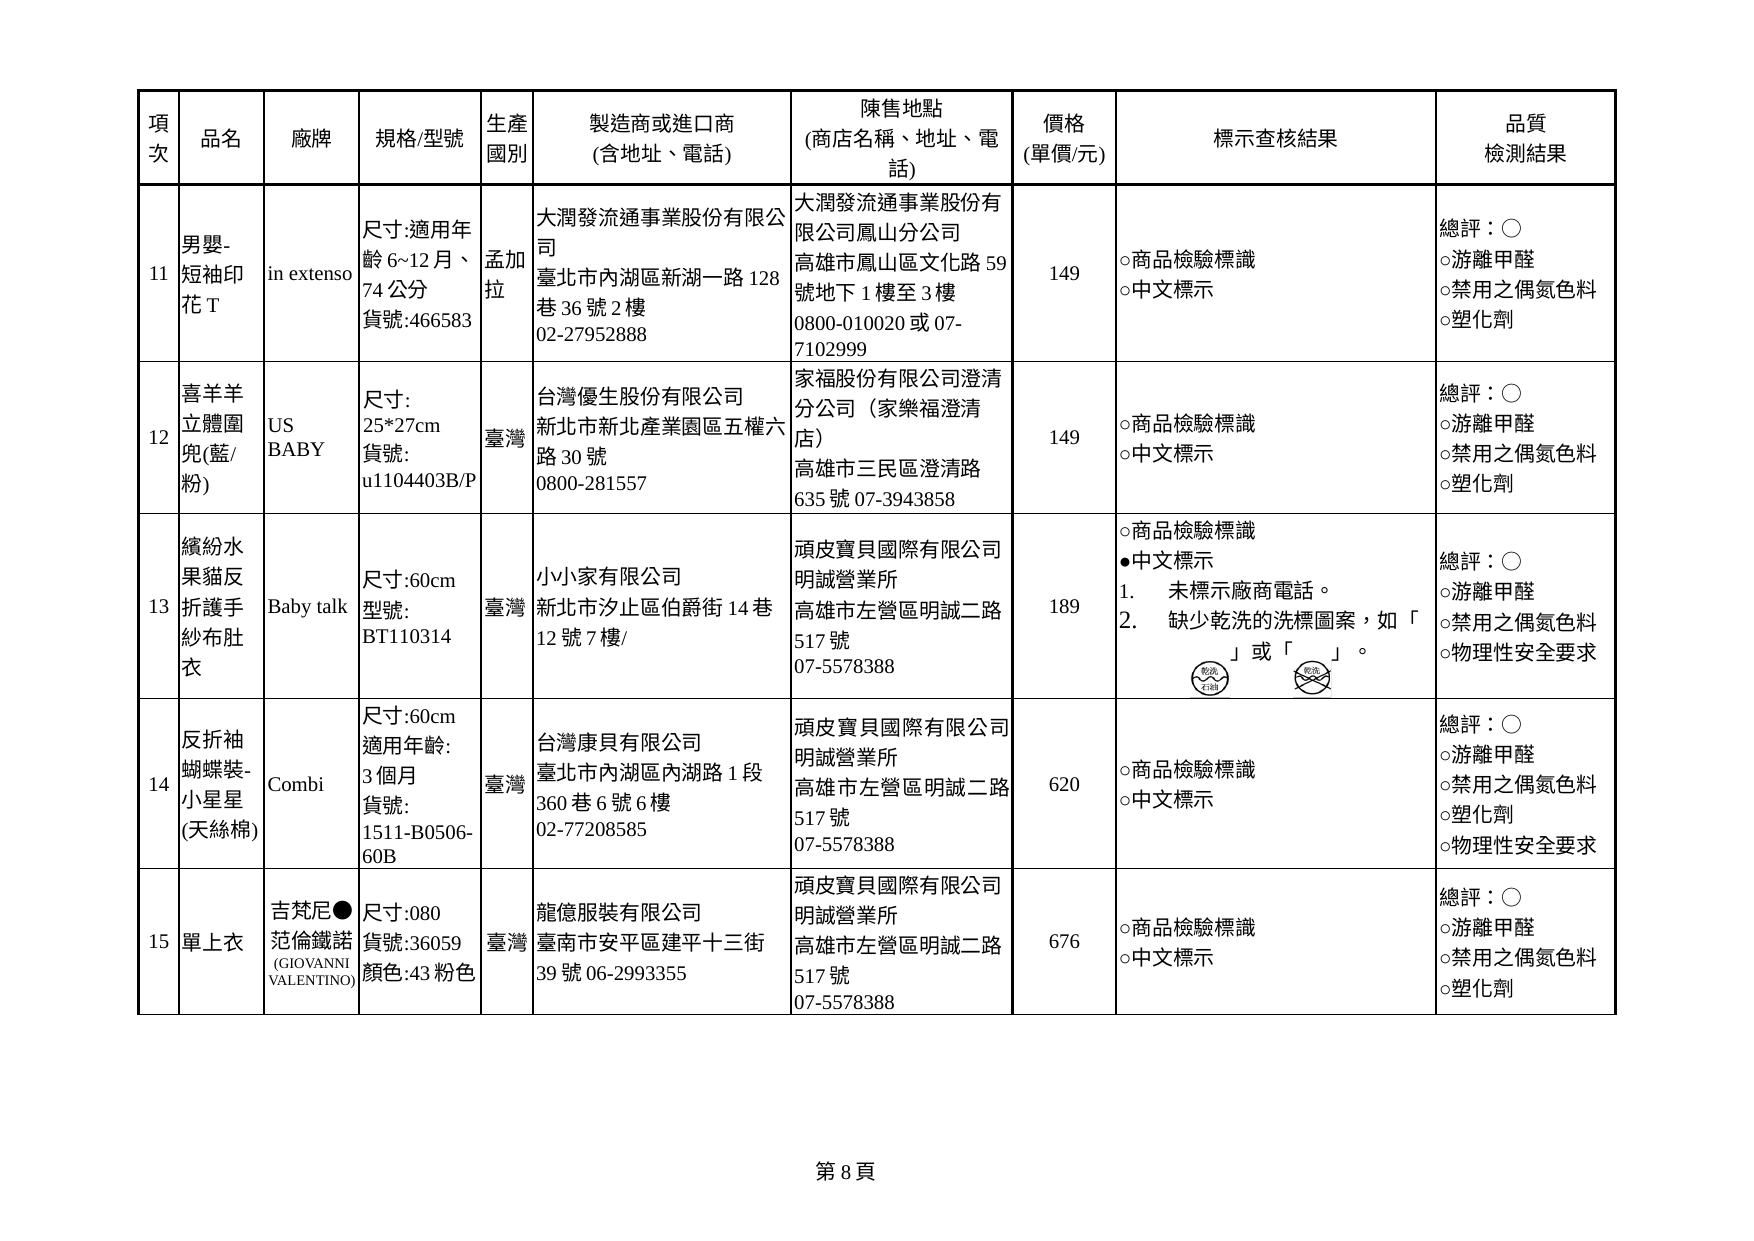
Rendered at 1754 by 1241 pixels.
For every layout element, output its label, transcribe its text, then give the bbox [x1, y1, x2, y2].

table_cell 大潤發流通事業股份有限公司鳳山分公司 高雄市鳳山區文化路59號地下1樓至3樓 0800-010020或07-7102999 [792, 186, 1011, 361]
table_cell 喜羊羊立體圍兜(藍/粉) [180, 362, 263, 513]
table_cell 繽紛水果貓反折護手紗布肚衣 [180, 514, 263, 698]
table_cell 台灣優生股份有限公司 新北市新北產業園區五權六路30號 0800-281557 [534, 362, 790, 513]
table_cell 尺寸:適用年齡6~12月、 74公分 貨號:466583 [360, 186, 480, 361]
table_cell 189 [1014, 514, 1115, 698]
table_header 陳售地點 (商店名稱、地址、電話) [792, 92, 1011, 183]
table_cell 頑皮寶貝國際有限公司明誠營業所 高雄市左營區明誠二路517號 07-5578388 [792, 699, 1011, 868]
table_cell 頑皮寶貝國際有限公司明誠營業所 高雄市左營區明誠二路517號 07-5578388 [792, 514, 1011, 698]
table_cell 臺灣 [482, 699, 532, 868]
table_cell 吉梵尼●范倫鐵諾 (GIOVANNI VALENTINO) [265, 869, 358, 1014]
table_cell 149 [1014, 362, 1115, 513]
table_cell 13 [140, 514, 178, 698]
table_cell 臺灣 [482, 869, 532, 1014]
table_header 項次 [140, 92, 178, 183]
table_cell 家福股份有限公司澄清分公司（家樂福澄清店） 高雄市三民區澄清路635號07-3943858 [792, 362, 1011, 513]
table_cell 總評：○ ○游離甲醛 ○禁用之偶氮色料 ○塑化劑 [1437, 869, 1614, 1014]
table_cell 總評：○ ○游離甲醛 ○禁用之偶氮色料 ○物理性安全要求 [1437, 514, 1614, 698]
table_cell 14 [140, 699, 178, 868]
table_header 製造商或進口商 (含地址、電話) [534, 92, 790, 183]
table_cell Combi [265, 699, 358, 868]
table_cell 676 [1014, 869, 1115, 1014]
table_cell 尺寸:60cm型號: BT110314 [360, 514, 480, 698]
table_header 品質 檢測結果 [1437, 92, 1614, 183]
table_cell 620 [1014, 699, 1115, 868]
table_header 品名 [180, 92, 263, 183]
table_cell 孟加拉 [482, 186, 532, 361]
table_cell 龍億服裝有限公司 臺南市安平區建平十三街39號06-2993355 [534, 869, 790, 1014]
table_cell 臺灣 [482, 362, 532, 513]
table_cell 台灣康貝有限公司 臺北市內湖區內湖路1段360巷6號6樓 02-77208585 [534, 699, 790, 868]
table_cell ○商品檢驗標識 ○中文標示 [1117, 699, 1435, 868]
table_cell 大潤發流通事業股份有限公司 臺北市內湖區新湖一路128巷36號2樓 02-27952888 [534, 186, 790, 361]
table_cell 總評：○ ○游離甲醛 ○禁用之偶氮色料 ○塑化劑 [1437, 186, 1614, 361]
table_cell 小小家有限公司 新北市汐止區伯爵街14巷12號7樓/ [534, 514, 790, 698]
table_header 廠牌 [265, 92, 358, 183]
table_cell 總評：○ ○游離甲醛 ○禁用之偶氮色料 ○塑化劑 ○物理性安全要求 [1437, 699, 1614, 868]
table_cell 12 [140, 362, 178, 513]
table_cell 臺灣 [482, 514, 532, 698]
table_header 標示查核結果 [1117, 92, 1435, 183]
table_cell 尺寸:60cm 適用年齡: 3個月 貨號: 1511-B0506-60B [360, 699, 480, 868]
table_cell 149 [1014, 186, 1115, 361]
table_cell 頑皮寶貝國際有限公司明誠營業所 高雄市左營區明誠二路517號 07-5578388 [792, 869, 1011, 1014]
table_cell 單上衣 [180, 869, 263, 1014]
table_cell 尺寸:080 貨號:36059顏色:43粉色 [360, 869, 480, 1014]
table_cell 總評：○ ○游離甲醛 ○禁用之偶氮色料 ○塑化劑 [1437, 362, 1614, 513]
table_cell ○商品檢驗標識 ○中文標示 [1117, 186, 1435, 361]
table_header 規格/型號 [360, 92, 480, 183]
table_header 生產 國別 [482, 92, 532, 183]
table_cell Baby talk [265, 514, 358, 698]
table_cell 15 [140, 869, 178, 1014]
table_cell 11 [140, 186, 178, 361]
table_cell in extenso [265, 186, 358, 361]
table_cell 尺寸: 25*27cm 貨號: u1104403B/P [360, 362, 480, 513]
table_cell ○商品檢驗標識 ●中文標示 未標示廠商電話。 缺少乾洗的洗標圖案，如「」或「」。 [1117, 514, 1435, 698]
table_cell US BABY [265, 362, 358, 513]
table_header 價格 (單價/元) [1014, 92, 1115, 183]
table_cell 反折袖蝴蝶裝-小星星(天絲棉) [180, 699, 263, 868]
table_cell 男嬰- 短袖印花T [180, 186, 263, 361]
table_cell ○商品檢驗標識 ○中文標示 [1117, 362, 1435, 513]
table_cell ○商品檢驗標識 ○中文標示 [1117, 869, 1435, 1014]
